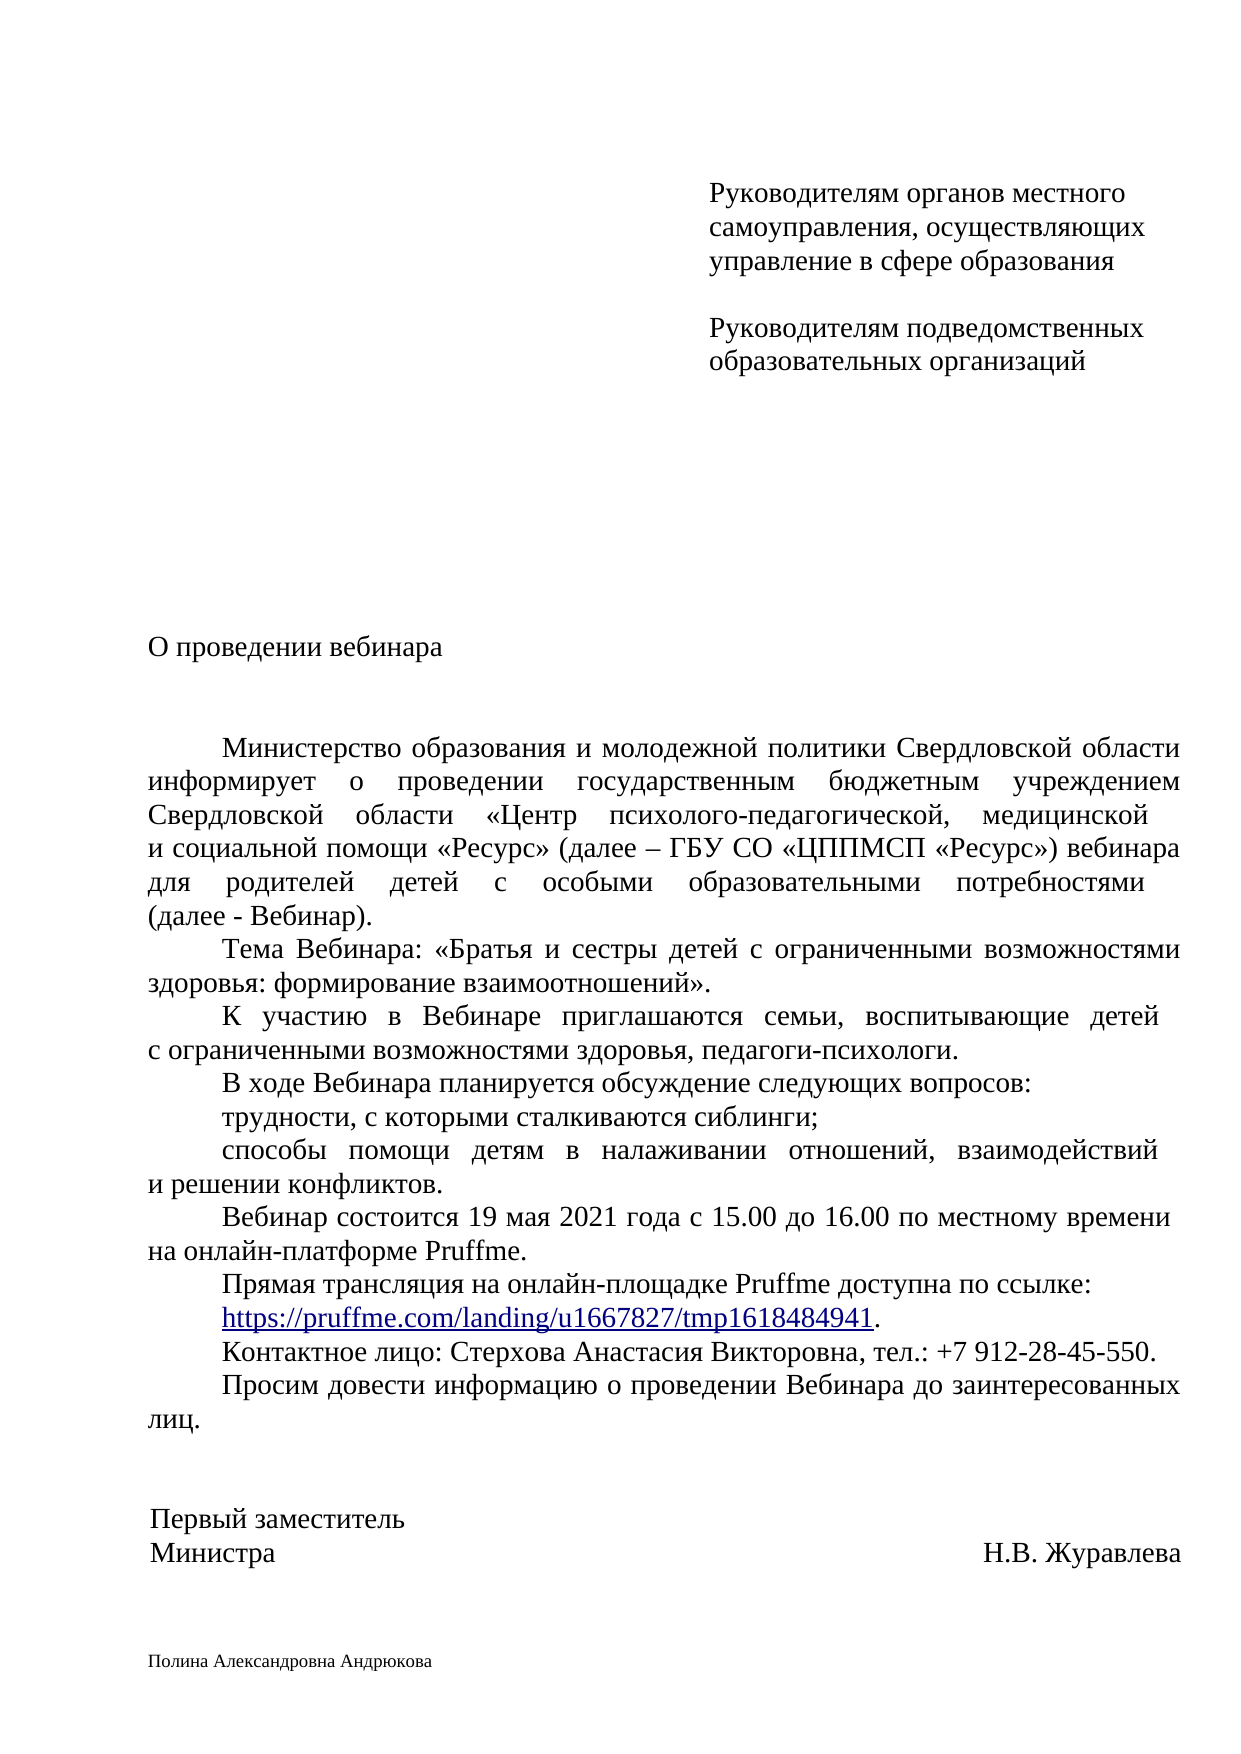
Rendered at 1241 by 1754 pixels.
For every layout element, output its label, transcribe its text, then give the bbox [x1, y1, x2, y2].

table_header [509, 1501, 844, 1568]
table_cell [148, 587, 646, 629]
table_cell О проведении вебинара [148, 629, 646, 663]
table_cell [646, 629, 703, 663]
table_cell [703, 629, 1195, 663]
text К участию в Вебинаре приглашаются семьи, воспитывающие детей с ограниченными возможностями здоровья, педагоги-психологи. [148, 998, 1181, 1065]
text Контактное лицо: Стерхова Анастасия Викторовна, тел.: +7 912-28-45-550. [148, 1334, 1181, 1367]
text Просим довести информацию о проведении Вебинара до заинтересованных лиц. [148, 1367, 1181, 1434]
table_header ПРАВИТЕЛЬСТВО СВЕРДЛОВСКОЙ ОБЛАСТИ МИНИСТЕРСТВО ОБРАЗОВАНИЯ И МОЛОДЕЖНОЙ ПОЛИТИКИ СВЕРДЛОВСКОЙ ОБЛАСТИ Малышева ул., д. 33, Екатеринбург, 620075 тел. (факс) (343) 312-00-04 (многоканальный) E-mail: info.minobraz@egov66.ru, http://minobraz.egov66 [148, 75, 646, 587]
text Полина Александровна Андрюкова [148, 1650, 1181, 1672]
text трудности, с которыми сталкиваются сиблинги; [148, 1099, 1181, 1132]
text Прямая трансляция на онлайн-площадке Pruffme доступна по ссылке: [148, 1267, 1181, 1300]
text Министерство образования и молодежной политики Свердловской области информирует о проведении государственным бюджетным учреждением Свердловской области «Центр психолого-педагогической, медицинской и социальной помощи «Ресурс» (далее – ГБУ СО «ЦППМСП «Ресурс») вебинара для родителей детей с особыми образовательными потребностями (далее - Вебинар). [148, 730, 1181, 931]
text способы помощи детям в налаживании отношений, взаимодействий и решении конфликтов. [148, 1132, 1181, 1199]
table_header [646, 75, 703, 629]
table_header Н.В. Журавлева [844, 1501, 1193, 1568]
table_header Первый заместитель Министра [144, 1501, 508, 1568]
text В ходе Вебинара планируется обсуждение следующих вопросов: [148, 1065, 1181, 1099]
table_header Руководителям органов местного самоуправления, осуществляющих управление в сфере образования Руководителям подведомственных образовательных организаций [703, 75, 1195, 629]
text Тема Вебинара: «Братья и сестры детей с ограниченными возможностями здоровья: формирование взаимоотношений». [148, 931, 1181, 998]
text https://pruffme.com/landing/u1667827/tmp1618484941. [148, 1300, 1181, 1334]
text Вебинар состоится 19 мая 2021 года с 15.00 до 16.00 по местному времени на онлайн-платформе Pruffme. [148, 1199, 1181, 1267]
